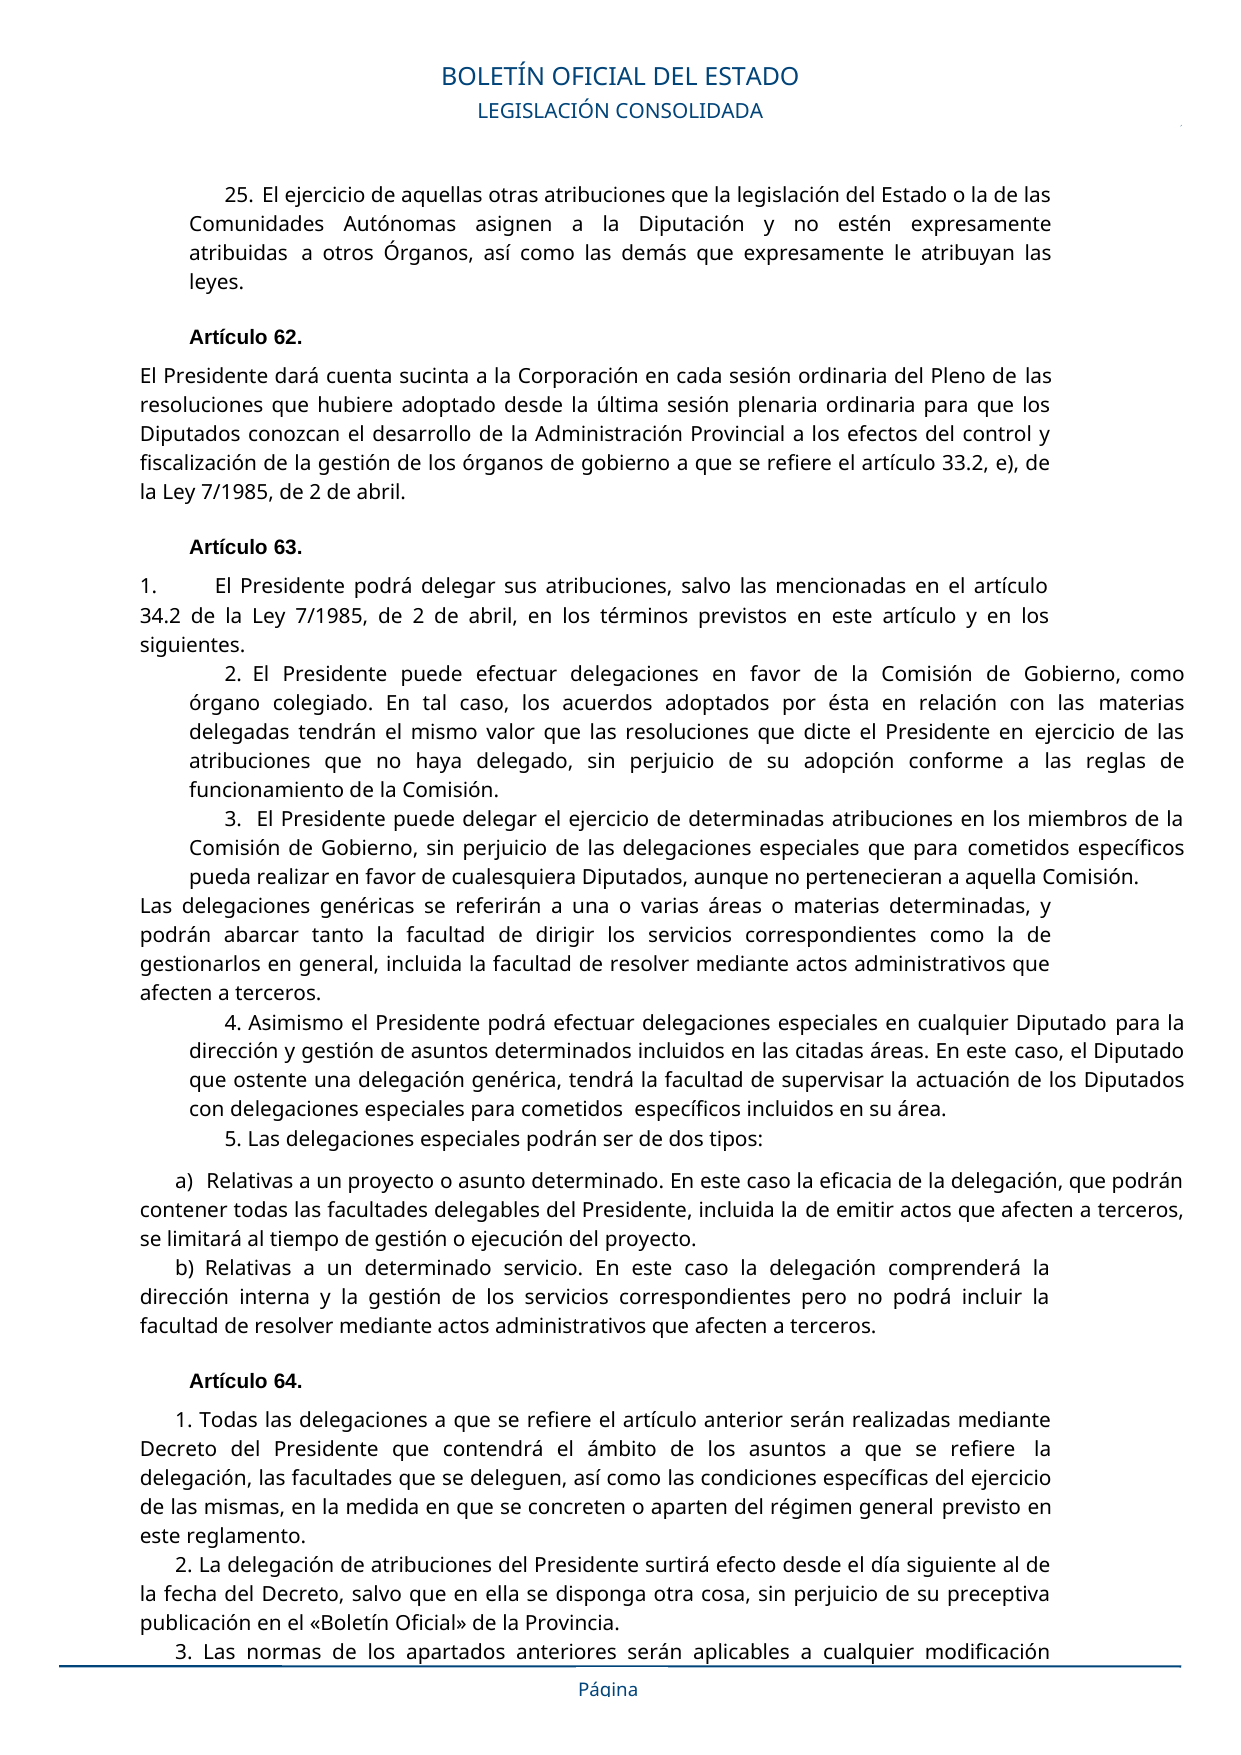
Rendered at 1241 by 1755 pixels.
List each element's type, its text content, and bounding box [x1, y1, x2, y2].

list El Presidente puede efectuar delegaciones en favor de la Comisión de Gobierno, como órgano colegiado. En tal caso, los acuerdos adoptados por ésta en relación con las materias delegadas tendrán el mismo valor que las resoluciones que dicte el Presidente en ejercicio de las atribuciones que no haya delegado, sin perjuicio de su adopción conforme a las reglas de funcionamiento de la Comisión. [189, 659, 1184, 803]
text 34.2 de la Ley 7/1985, de 2 de abril, en los términos previstos en este artículo y en los siguientes. [139, 601, 1052, 658]
list El ejercicio de aquellas otras atribuciones que la legislación del Estado o la de las Comunidades Autónomas asignen a la Diputación y no estén expresamente atribuidas a otros Órganos, así como las demás que expresamente le atribuyan las leyes. [189, 180, 1052, 296]
list Relativas a un determinado servicio. En este caso la delegación comprenderá la dirección interna y la gestión de los servicios correspondientes pero no podrá incluir la facultad de resolver mediante actos administrativos que afecten a terceros. [139, 1253, 1051, 1339]
list Las normas de los apartados anteriores serán aplicables a cualquier modificación [139, 1637, 1052, 1665]
list Todas las delegaciones a que se refiere el artículo anterior serán realizadas mediante Decreto del Presidente que contendrá el ámbito de los asuntos a que se refiere la delegación, las facultades que se deleguen, así como las condiciones específicas del ejercicio de las mismas, en la medida en que se concreten o aparten del régimen general previsto en este reglamento. [139, 1405, 1052, 1549]
list Asimismo el Presidente podrá efectuar delegaciones especiales en cualquier Diputado para la dirección y gestión de asuntos determinados incluidos en las citadas áreas. En este caso, el Diputado que ostente una delegación genérica, tendrá la facultad de supervisar la actuación de los Diputados con delegaciones especiales para cometidos específicos incluidos en su área. [189, 1008, 1184, 1123]
list El Presidente puede delegar el ejercicio de determinadas atribuciones en los miembros de la Comisión de Gobierno, sin perjuicio de las delegaciones especiales que para cometidos específicos pueda realizar en favor de cualesquiera Diputados, aunque no pertenecieran a aquella Comisión. [189, 804, 1184, 891]
list Relativas a un proyecto o asunto determinado. En este caso la eficacia de la delegación, que podrán contener todas las facultades delegables del Presidente, incluida la de emitir actos que afecten a terceros, se limitará al tiempo de gestión o ejecución del proyecto. [139, 1166, 1184, 1252]
text El Presidente dará cuenta sucinta a la Corporación en cada sesión ordinaria del Pleno de las resoluciones que hubiere adoptado desde la última sesión plenaria ordinaria para que los Diputados conozcan el desarrollo de la Administración Provincial a los efectos del control y fiscalización de la gestión de los órganos de gobierno a que se refiere el artículo 33.2, e), de la Ley 7/1985, de 2 de abril. [139, 361, 1052, 506]
subtitle Artículo 63. [189, 535, 1184, 559]
list Las delegaciones especiales podrán ser de dos tipos: [224, 1124, 1184, 1152]
list La delegación de atribuciones del Presidente surtirá efecto desde el día siguiente al de la fecha del Decreto, salvo que en ella se disponga otra cosa, sin perjuicio de su preceptiva publicación en el «Boletín Oficial» de la Provincia. [139, 1550, 1052, 1637]
text Las delegaciones genéricas se referirán a una o varias áreas o materias determinadas, y podrán abarcar tanto la facultad de dirigir los servicios correspondientes como la de gestionarlos en general, incluida la facultad de resolver mediante actos administrativos que afecten a terceros. [139, 891, 1052, 1007]
subtitle Artículo 64. [189, 1369, 1184, 1393]
subtitle Artículo 62. [189, 325, 1184, 349]
list El Presidente podrá delegar sus atribuciones, salvo las mencionadas en el artículo [139, 571, 1184, 600]
